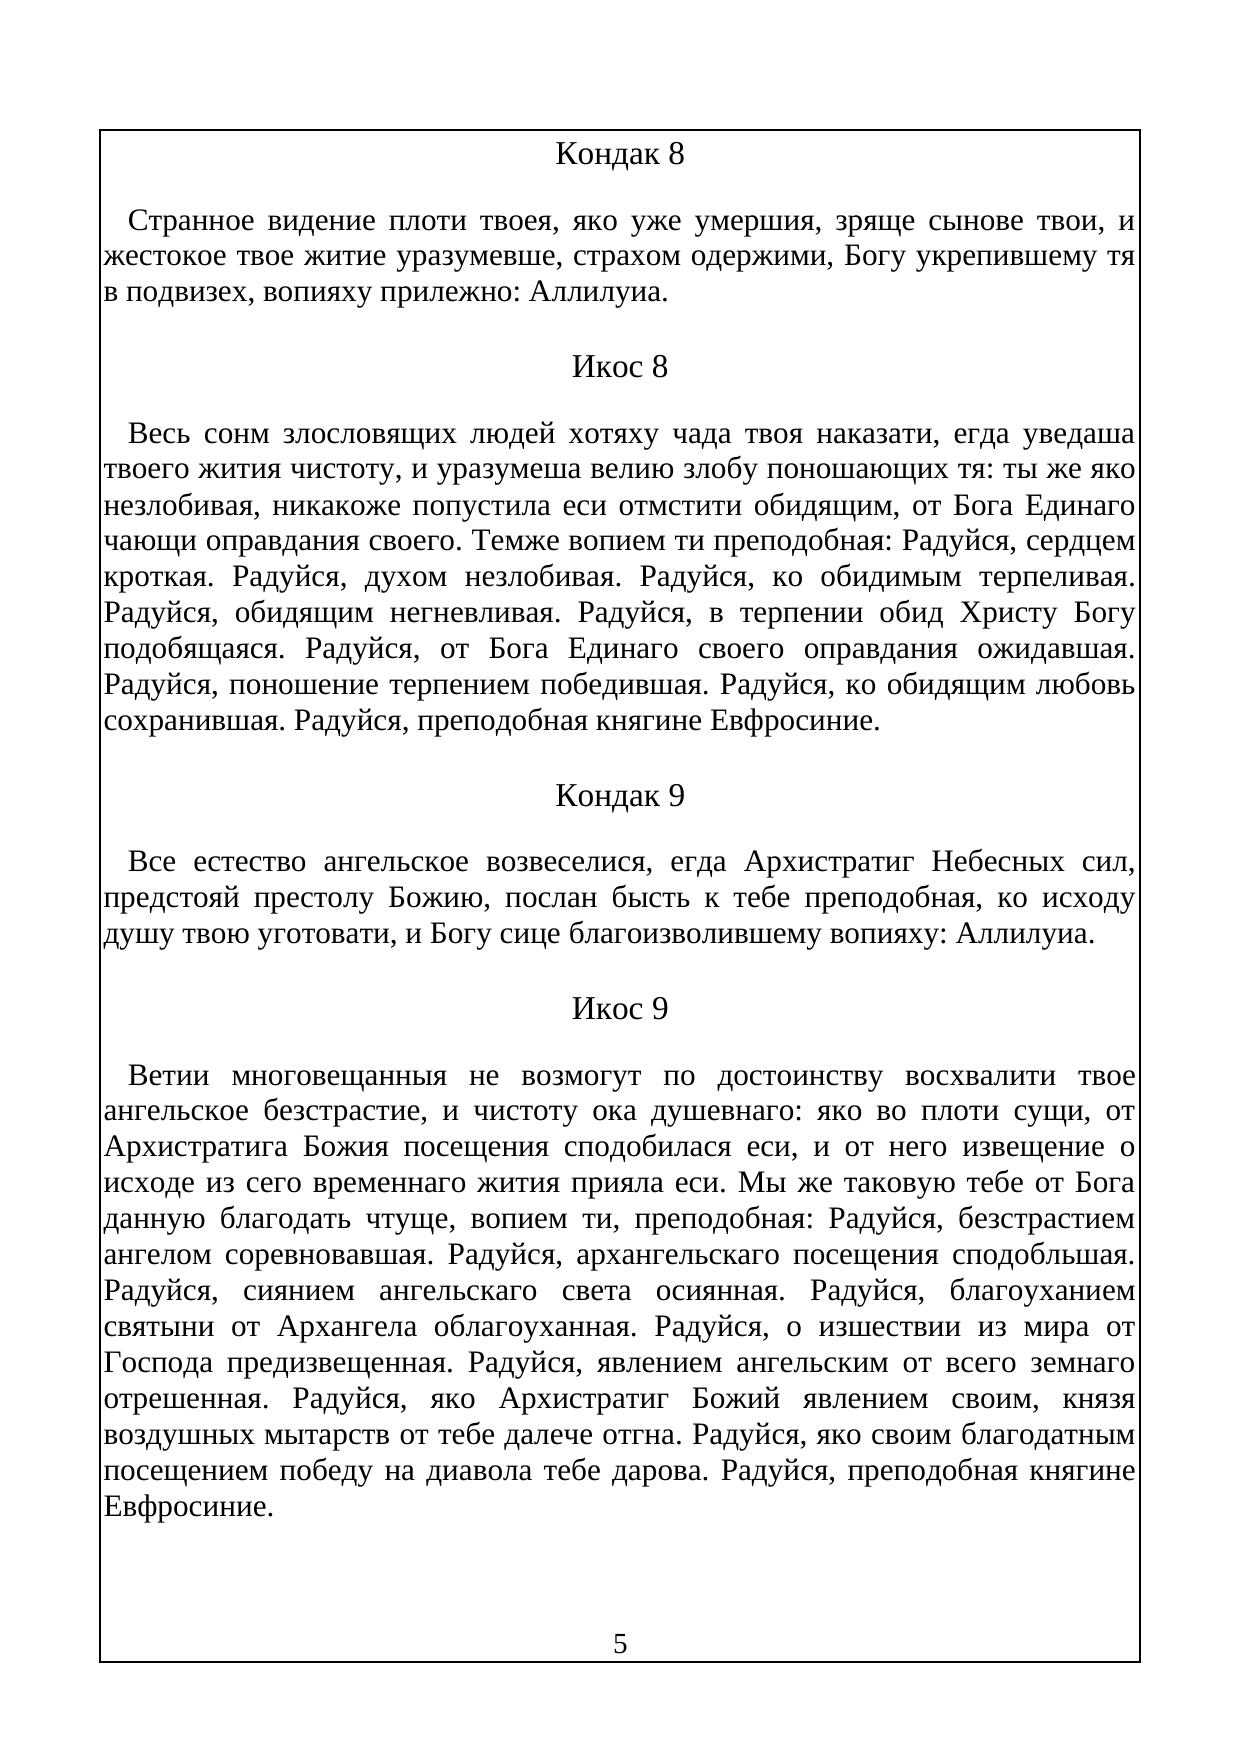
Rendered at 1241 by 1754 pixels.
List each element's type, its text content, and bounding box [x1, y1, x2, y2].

subtitle Икос 9 [103, 988, 1137, 1026]
text Ветии многовещанныя не возмогут по достоинству восхвалити твое ангельское безстрастие, и чистоту ока душевнаго: яко во плоти сущи, от Архистратига Божия посещения сподобилася еси, и от него извещение о исходе из сего временнаго жития прияла еси. Мы же таковую тебе от Бога данную благодать чтуще, вопием ти, преподобная: Радуйся, безстрастием ангелом соревновавшая. Радуйся, архангельскаго посещения сподобльшая. Радуйся, сиянием ангельскаго света осиянная. Радуйся, благоуханием святыни от Архангела облагоуханная. Радуйся, о изшествии из мира от Господа предизвещенная. Радуйся, явлением ангельским от всего земнаго отрешенная. Радуйся, яко Архистратиг Божий явлением своим, князя воздушных мытарств от тебе далече отгна. Радуйся, яко своим благодатным посещением победу на диавола тебе дарова. Радуйся, преподобная княгине Евфросиние. [103, 1056, 1137, 1523]
subtitle Икос 8 [103, 346, 1137, 384]
text Весь сонм злословящих людей хотяху чада твоя наказати, егда уведаша твоего жития чистоту, и уразумеша велию злобу поношающих тя: ты же яко незлобивая, никакоже попустила еси отмстити обидящим, от Бога Единаго чающи оправдания своего. Темже вопием ти преподобная: Радуйся, сердцем кроткая. Радуйся, духом незлобивая. Радуйся, ко обидимым терпеливая. Радуйся, обидящим негневливая. Радуйся, в терпении обид Христу Богу подобящаяся. Радуйся, от Бога Единаго своего оправдания ожидавшая. Радуйся, поношение терпением победившая. Радуйся, ко обидящим любовь сохранившая. Радуйся, преподобная княгине Евфросиние. [103, 414, 1137, 737]
subtitle Кондак 8 [103, 133, 1137, 171]
text Все естество ангельское возвеселися, егда Архистратиг Небесных сил, предстояй престолу Божию, послан бысть к тебе преподобная, ко исходу душу твою уготовати, и Богу сице благоизволившему вопияху: Аллилуиа. [103, 843, 1137, 950]
subtitle Кондак 9 [103, 775, 1137, 813]
text Странное видение плоти твоея, яко уже умершия, зряще сынове твои, и жестокое твое житие уразумевше, страхом одержими, Богу укрепившему тя в подвизех, вопияху прилежно: Аллилуиа. [103, 201, 1137, 308]
